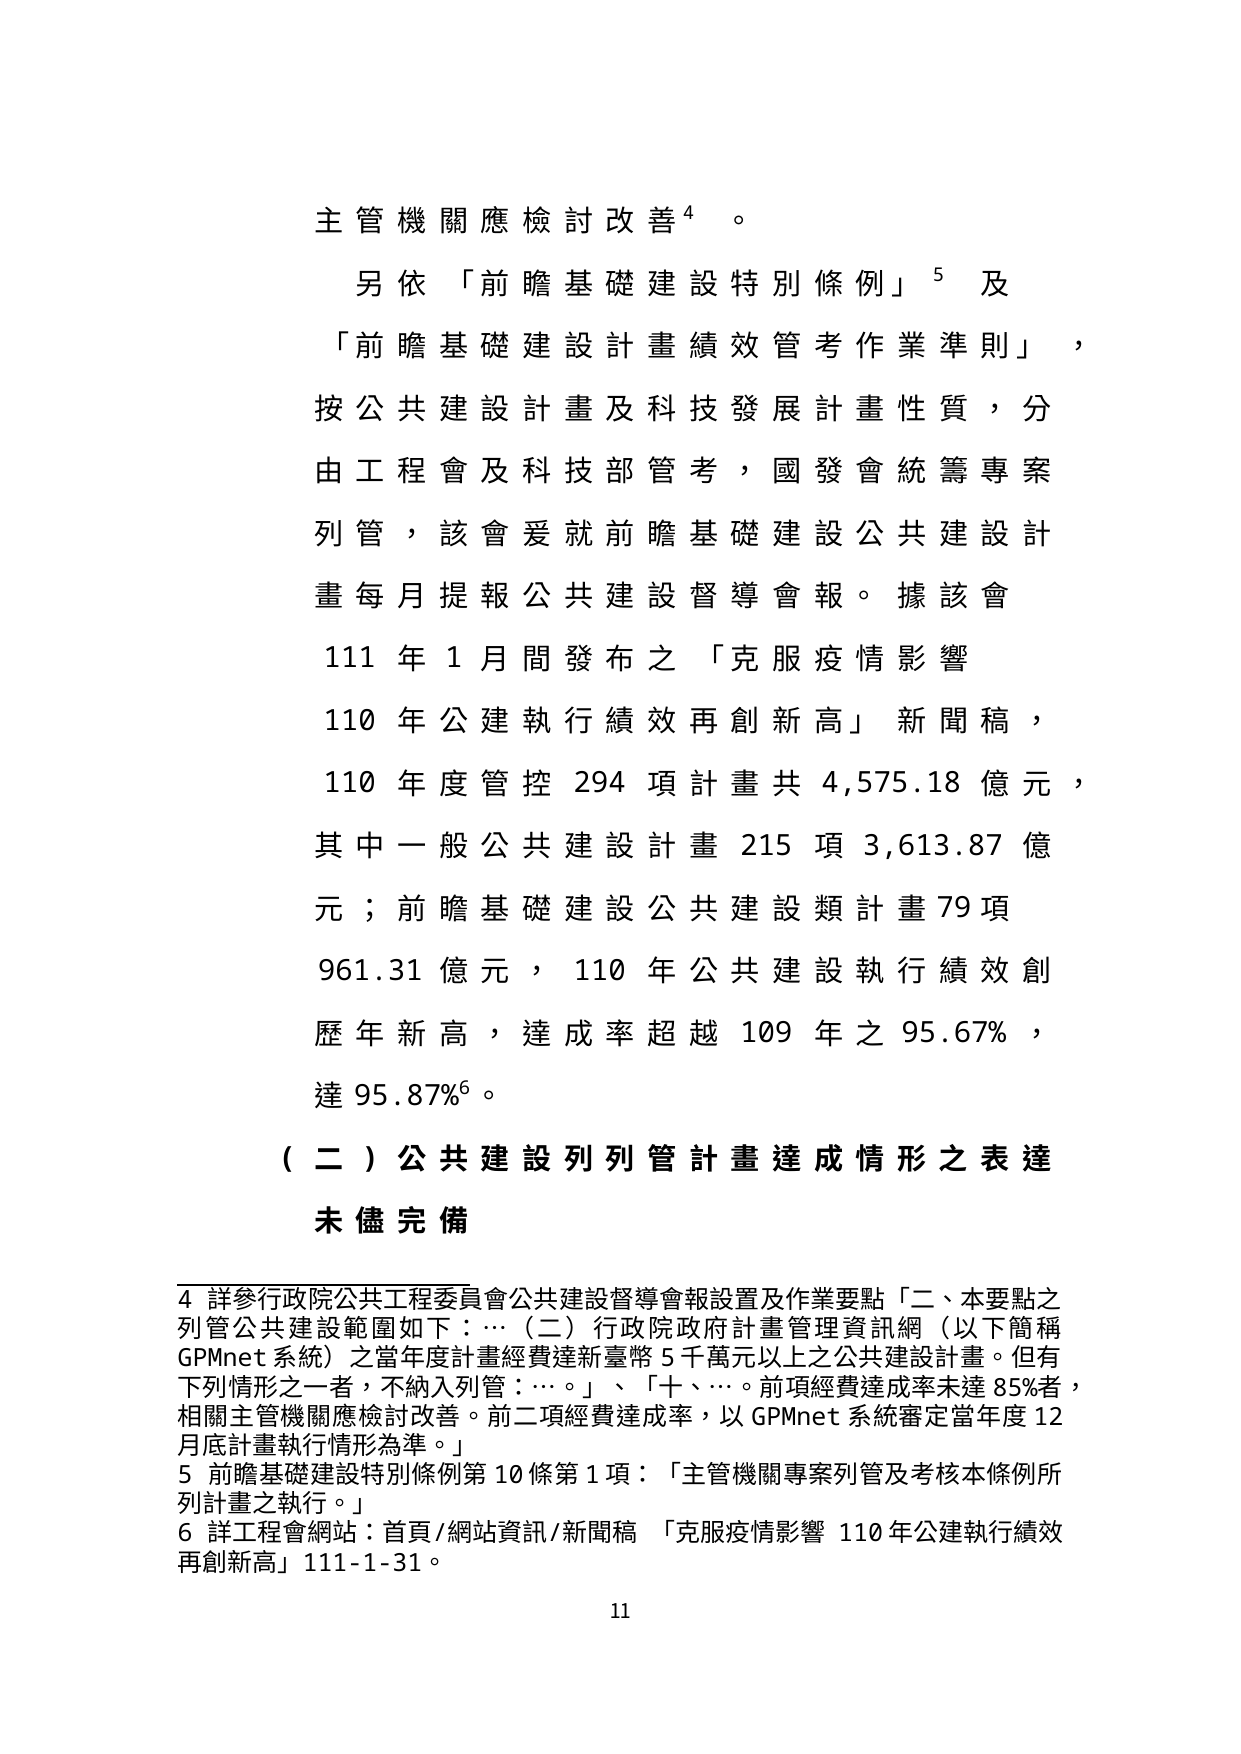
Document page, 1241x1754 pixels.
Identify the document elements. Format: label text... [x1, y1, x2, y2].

text 詳參行政院公共工程委員會公共建設督導會報設置及作業要點「二、本要點之列管公共建設範圍如下：…（二）行政院政府計畫管理資訊網（以下簡稱GPMnet系統）之當年度計畫經費達新臺幣5千萬元以上之公共建設計畫。但有下列情形之一者，不納入列管：…。」、「十、…。前項經費達成率未達85%者，相關主管機關應檢討改善。前二項經費達成率，以GPMnet系統審定當年度12月底計畫執行情形為準。」 [177, 1285, 1063, 1460]
text 據督導會報要點第2點及第10點規定，該會列管之計畫範圍以「行政院政府計畫管理資訊網」(以下簡稱GPMnet系統)之當年度計畫經費達5,000萬以上之公共建設為原則，經費達成率未達85%者，相關主管機關應檢討改善。 [271, 177, 1058, 240]
text 另依「前瞻基礎建設特別條例」及「前瞻基礎建設計畫績效管考作業準則」，按公共建設計畫及科技發展計畫性質，分由工程會及科技部管考，國發會統籌專案列管，該會爰就前瞻基礎建設公共建設計畫每月提報公共建設督導會報。據該會111年1月間發布之「克服疫情影響 110年公建執行績效再創新高」新聞稿，110年度管控294項計畫共4,575.18億元，其中一般公共建設計畫215項3,613.87億元；前瞻基礎建設公共建設類計畫79項961.31億元，110年公共建設執行績效創歷年新高，達成率超越109年之95.67%，達95.87%。 [271, 240, 1058, 1115]
text 詳工程會網站：首頁/網站資訊/新聞稿 「克服疫情影響 110年公建執行績效再創新高」111-1-31。 [177, 1518, 1063, 1577]
text 前瞻基礎建設特別條例第10條第1項：「主管機關專案列管及考核本條例所列計畫之執行。」 [177, 1460, 1063, 1518]
text (二)公共建設列列管計畫達成情形之表達未儘完備 [242, 1115, 1058, 1240]
